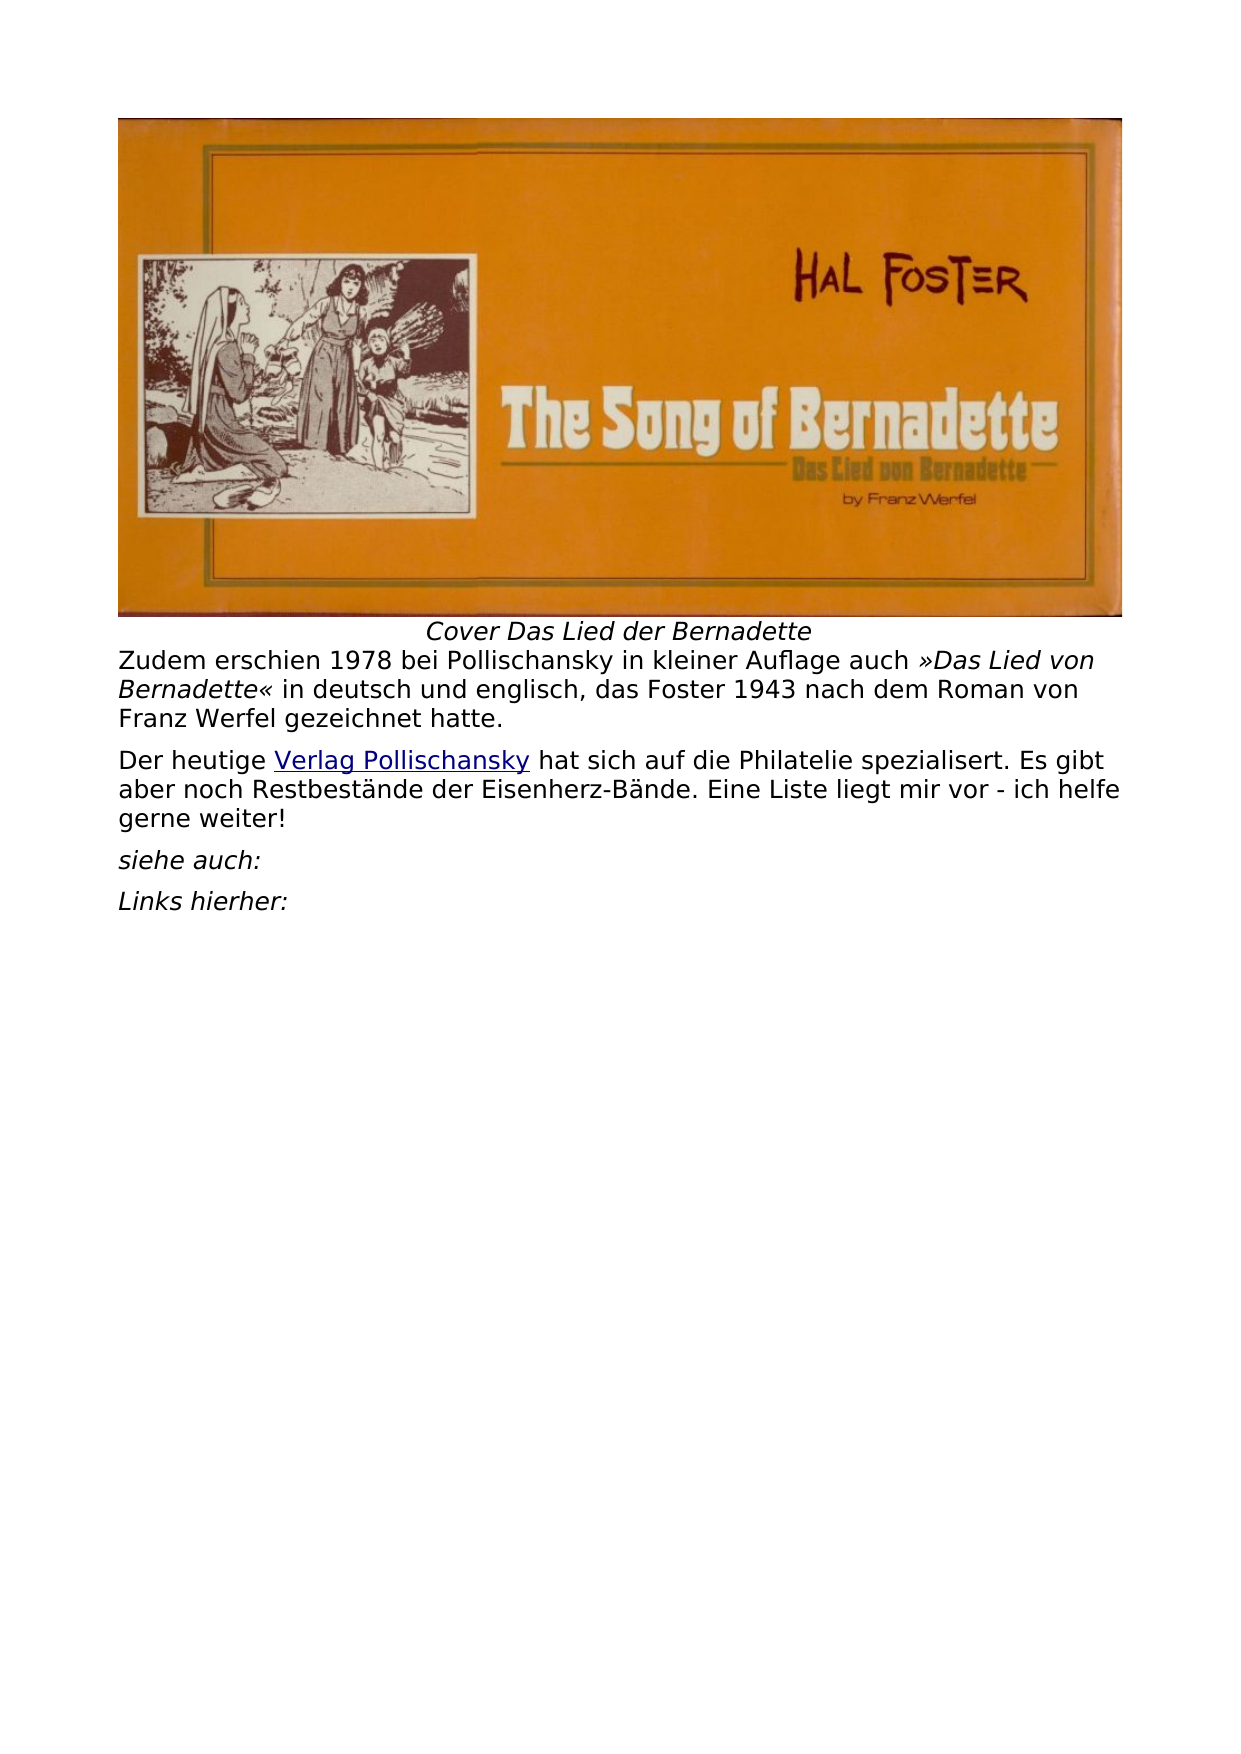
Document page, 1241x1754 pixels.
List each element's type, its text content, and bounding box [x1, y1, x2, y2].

text siehe auch: [118, 846, 1122, 875]
text Links hierher: [118, 887, 1122, 917]
text Zudem erschien 1978 bei Pollischansky in kleiner Auflage auch »Das Lied von Bernadette« in deutsch und englisch, das Foster 1943 nach dem Roman von Franz Werfel gezeichnet hatte. [118, 646, 1122, 733]
text Cover Das Lied der Bernadette [118, 617, 1122, 646]
picture [118, 118, 1123, 617]
text Der heutige Verlag Pollischansky hat sich auf die Philatelie spezialisert. Es gibt aber noch Restbestände der Eisenherz-Bände. Eine Liste liegt mir vor - ich helfe gerne weiter! [118, 746, 1122, 833]
